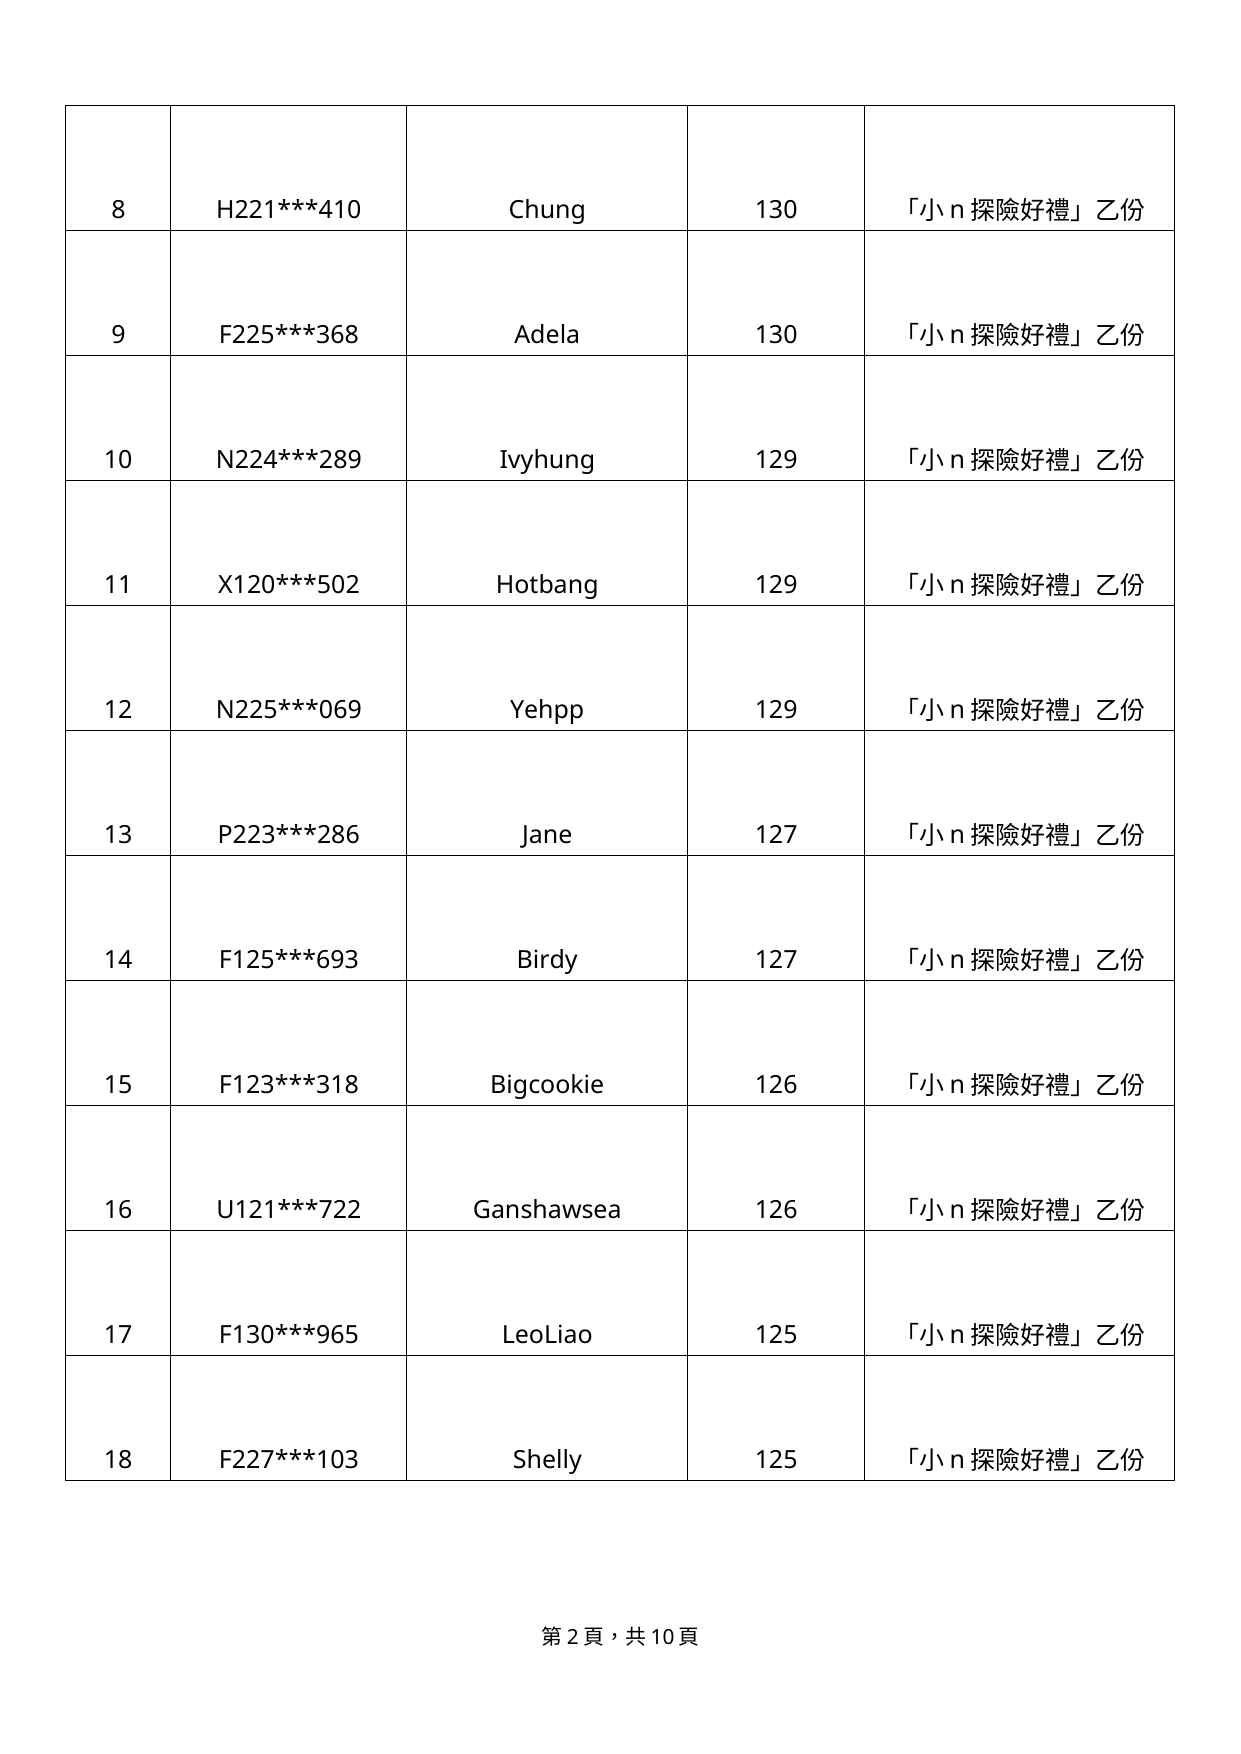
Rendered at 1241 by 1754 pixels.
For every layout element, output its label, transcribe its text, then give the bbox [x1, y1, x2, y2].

table_cell 「小n探險好禮」乙份 [865, 106, 1174, 229]
table_cell 「小n探險好禮」乙份 [865, 356, 1174, 479]
table_cell 10 [66, 356, 170, 479]
table_cell 17 [66, 1231, 170, 1354]
table_cell Bigcookie [407, 981, 687, 1104]
table_cell LeoLiao [407, 1231, 687, 1354]
table_cell 「小n探險好禮」乙份 [865, 606, 1174, 729]
table_cell 130 [688, 231, 864, 354]
table_cell Hotbang [407, 481, 687, 604]
table_cell 「小n探險好禮」乙份 [865, 731, 1174, 854]
table_cell 「小n探險好禮」乙份 [865, 981, 1174, 1104]
table_cell Adela [407, 231, 687, 354]
table_cell F225***368 [171, 231, 406, 354]
table_cell 127 [688, 731, 864, 854]
table_cell 12 [66, 606, 170, 729]
table_cell F130***965 [171, 1231, 406, 1354]
table_cell Shelly [407, 1356, 687, 1479]
table_cell Ivyhung [407, 356, 687, 479]
table_cell 9 [66, 231, 170, 354]
table_cell 127 [688, 856, 864, 979]
table_cell N225***069 [171, 606, 406, 729]
table_cell 129 [688, 481, 864, 604]
table_cell 「小n探險好禮」乙份 [865, 1356, 1174, 1479]
table_cell 13 [66, 731, 170, 854]
table_cell 130 [688, 106, 864, 229]
table_cell 「小n探險好禮」乙份 [865, 1106, 1174, 1229]
table_cell 126 [688, 981, 864, 1104]
table_cell 125 [688, 1356, 864, 1479]
table_cell X120***502 [171, 481, 406, 604]
table_cell Birdy [407, 856, 687, 979]
table_cell F123***318 [171, 981, 406, 1104]
table_cell N224***289 [171, 356, 406, 479]
table_cell 「小n探險好禮」乙份 [865, 1231, 1174, 1354]
table_cell 129 [688, 606, 864, 729]
table_cell 「小n探險好禮」乙份 [865, 856, 1174, 979]
table_cell Yehpp [407, 606, 687, 729]
table_cell F125***693 [171, 856, 406, 979]
table_cell F227***103 [171, 1356, 406, 1479]
table_cell Jane [407, 731, 687, 854]
table_cell 16 [66, 1106, 170, 1229]
table_cell Chung [407, 106, 687, 229]
table_cell U121***722 [171, 1106, 406, 1229]
table_cell 14 [66, 856, 170, 979]
table_cell 125 [688, 1231, 864, 1354]
table_cell 129 [688, 356, 864, 479]
table_cell 8 [66, 106, 170, 229]
table_cell H221***410 [171, 106, 406, 229]
table_cell 「小n探險好禮」乙份 [865, 481, 1174, 604]
table_cell P223***286 [171, 731, 406, 854]
table_cell 15 [66, 981, 170, 1104]
table_cell 「小n探險好禮」乙份 [865, 231, 1174, 354]
table_cell 126 [688, 1106, 864, 1229]
table_cell Ganshawsea [407, 1106, 687, 1229]
table_cell 11 [66, 481, 170, 604]
table_cell 18 [66, 1356, 170, 1479]
